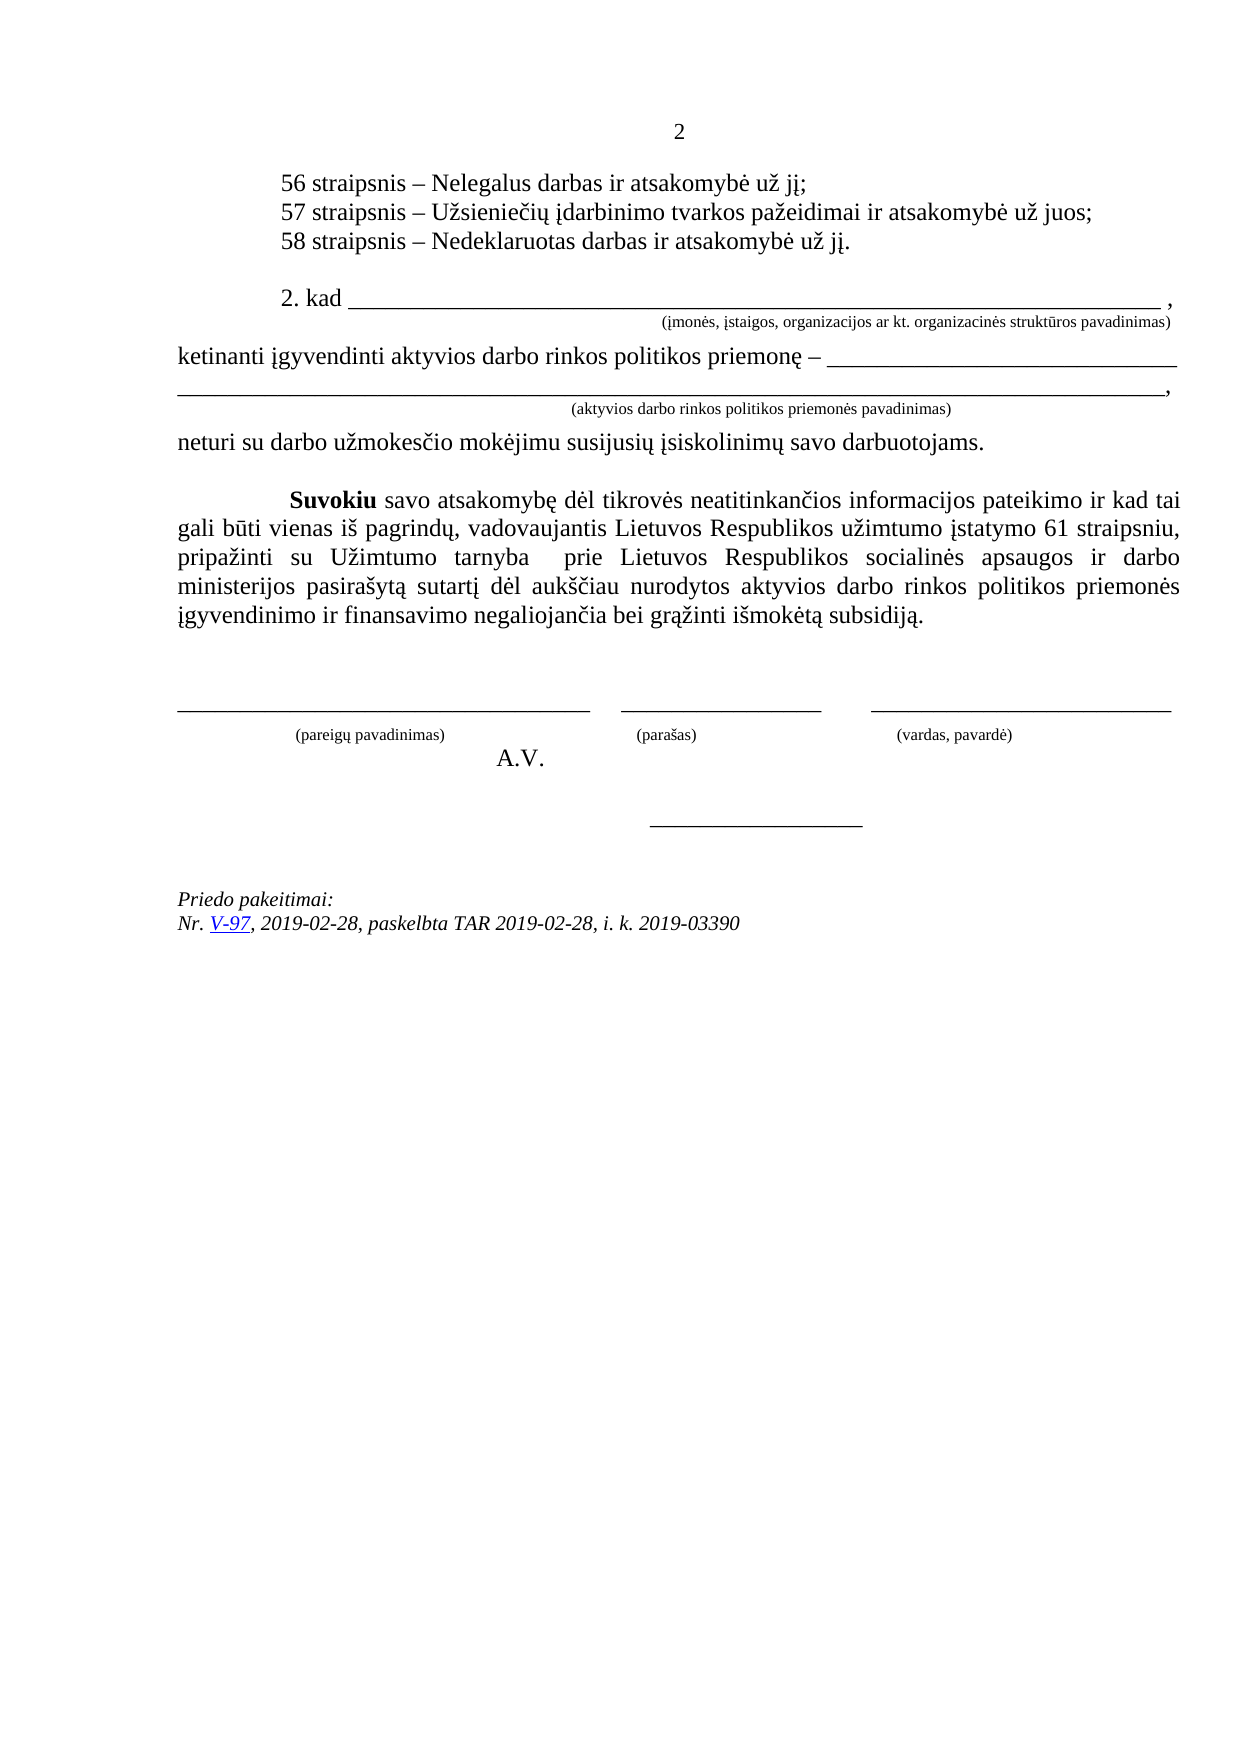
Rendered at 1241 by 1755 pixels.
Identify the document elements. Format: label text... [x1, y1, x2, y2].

text 57 straipsnis – Užsieniečių įdarbinimo tvarkos pažeidimai ir atsakomybė už juos; [177, 197, 1181, 226]
text Suvokiu savo atsakomybę dėl tikrovės neatitinkančios informacijos pateikimo ir kad tai gali būti vienas iš pagrindų, vadovaujantis Lietuvos Respublikos užimtumo įstatymo 61 straipsniu, pripažinti su Užimtumo tarnyba prie Lietuvos Respublikos socialinės apsaugos ir darbo ministerijos pasirašytą sutartį dėl aukščiau nurodytos aktyvios darbo rinkos politikos priemonės įgyvendinimo ir finansavimo negaliojančia bei grąžinti išmokėtą subsidiją. [177, 485, 1181, 628]
text Priedo pakeitimai: [177, 887, 1181, 911]
text Nr. V-97, 2019-02-28, paskelbta TAR 2019-02-28, i. k. 2019-03390 [177, 911, 1181, 935]
text _________________________________ ________________ ________________________ [177, 686, 1181, 715]
text _______________________________________________________________________________, [177, 370, 1181, 398]
text ketinanti įgyvendinti aktyvios darbo rinkos politikos priemonę – ____________________________ [177, 341, 1181, 370]
text (pareigų pavadinimas) (parašas) (vardas, pavardė) [177, 715, 1181, 743]
text 2. kad _________________________________________________________________ , [177, 283, 1181, 312]
text neturi su darbo užmokesčio mokėjimu susijusių įsiskolinimų savo darbuotojams. [177, 427, 1181, 456]
text 58 straipsnis – Nedeklaruotas darbas ir atsakomybė už jį. [177, 226, 1181, 255]
text (aktyvios darbo rinkos politikos priemonės pavadinimas) [177, 398, 1181, 427]
text 56 straipsnis – Nelegalus darbas ir atsakomybė už jį; [177, 168, 1181, 197]
text (įmonės, įstaigos, organizacijos ar kt. organizacinės struktūros pavadinimas) [177, 312, 1181, 341]
text _________________ [650, 801, 1181, 830]
text A.V. [478, 743, 1181, 772]
